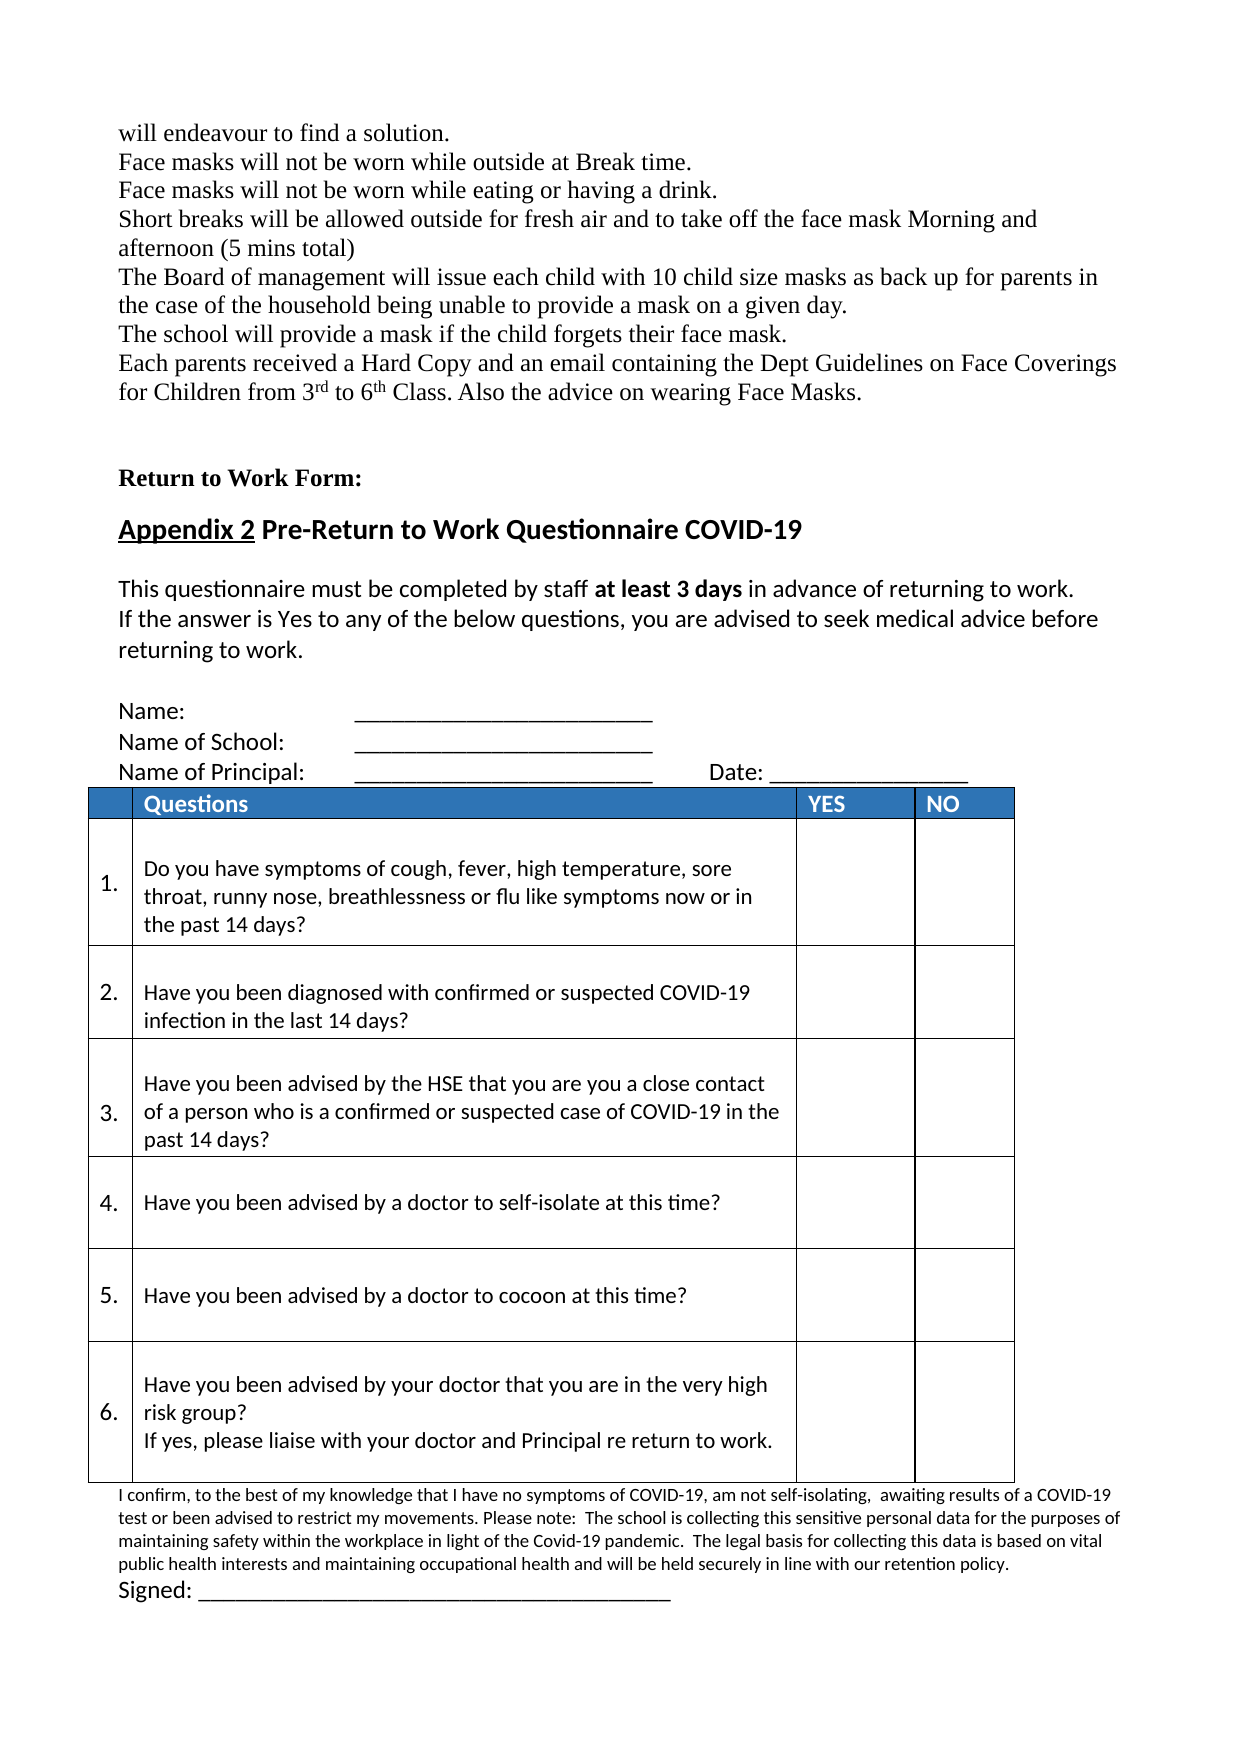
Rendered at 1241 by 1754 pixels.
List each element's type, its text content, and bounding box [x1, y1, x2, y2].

text Short breaks will be allowed outside for fresh air and to take off the face mask Morning and afternoon (5 mins total) [118, 204, 1122, 262]
text Name of Principal: ________________________ Date: ________________ [118, 756, 1122, 787]
table_cell [797, 1342, 914, 1482]
table_header Questions [133, 788, 796, 818]
table_cell 1. [89, 819, 132, 945]
table_cell Have you been advised by your doctor that you are in the very high risk group? If yes, please liaise with your doctor and Principal re return to work. [133, 1342, 796, 1482]
table_cell 4. [89, 1157, 132, 1248]
text The school will provide a mask if the child forgets their face mask. [118, 319, 1122, 348]
text will endeavour to find a solution. [118, 118, 1122, 147]
table_cell [916, 1039, 1014, 1156]
table_header [89, 788, 132, 818]
table_cell 3. [89, 1039, 132, 1156]
table_cell 2. [89, 946, 132, 1038]
text If the answer is Yes to any of the below questions, you are advised to seek medical advice before returning to work. [118, 604, 1122, 665]
table_cell Have you been advised by a doctor to self-isolate at this time? [133, 1157, 796, 1248]
text Signed: ______________________________________ [118, 1574, 1122, 1605]
table_cell [797, 1157, 914, 1248]
text Appendix 2 Pre-Return to Work Questionnaire COVID-19 [118, 517, 1122, 545]
table_cell Do you have symptoms of cough, fever, high temperature, sore throat, runny nose, breathlessness or flu like symptoms now or in the past 14 days? [133, 819, 796, 945]
table_cell 5. [89, 1249, 132, 1341]
table_header NO [916, 788, 1014, 818]
text Face masks will not be worn while outside at Break time. [118, 147, 1122, 176]
table_cell [916, 1249, 1014, 1341]
text Return to Work Form: [118, 463, 1122, 492]
table_cell Have you been advised by the HSE that you are you a close contact of a person who is a confirmed or suspected case of COVID-19 in the past 14 days? [133, 1039, 796, 1156]
table_cell [916, 946, 1014, 1038]
text Name: ________________________ [118, 695, 1122, 726]
table_cell Have you been advised by a doctor to cocoon at this time? [133, 1249, 796, 1341]
text Face masks will not be worn while eating or having a drink. [118, 176, 1122, 204]
table_cell [916, 1157, 1014, 1248]
text The Board of management will issue each child with 10 child size masks as back up for parents in the case of the household being unable to provide a mask on a given day. [118, 262, 1122, 319]
table_cell [916, 1342, 1014, 1482]
table_cell 6. [89, 1342, 132, 1482]
table_cell [797, 819, 914, 945]
text Each parents received a Hard Copy and an email containing the Dept Guidelines on Face Coverings for Children from 3rd to 6th Class. Also the advice on wearing Face Masks. [118, 348, 1122, 406]
table_cell [797, 1249, 914, 1341]
table_cell Have you been diagnosed with confirmed or suspected COVID-19 infection in the last 14 days? [133, 946, 796, 1038]
text This questionnaire must be completed by staff at least 3 days in advance of returning to work. [118, 573, 1122, 604]
text I confirm, to the best of my knowledge that I have no symptoms of COVID-19, am not self-isolating, awaiting results of a COVID-19 test or been advised to restrict my movements. Please note: The school is collecting this sensitive personal data for the purposes of maintaining safety within the workplace in light of the Covid-19 pandemic. The legal basis for collecting this data is based on vital public health interests and maintaining occupational health and will be held securely in line with our retention policy. [118, 1483, 1122, 1574]
table_header YES [797, 788, 914, 818]
text Name of School: ________________________ [118, 726, 1122, 756]
table_cell [797, 1039, 914, 1156]
table_cell [797, 946, 914, 1038]
table_cell [916, 819, 1014, 945]
